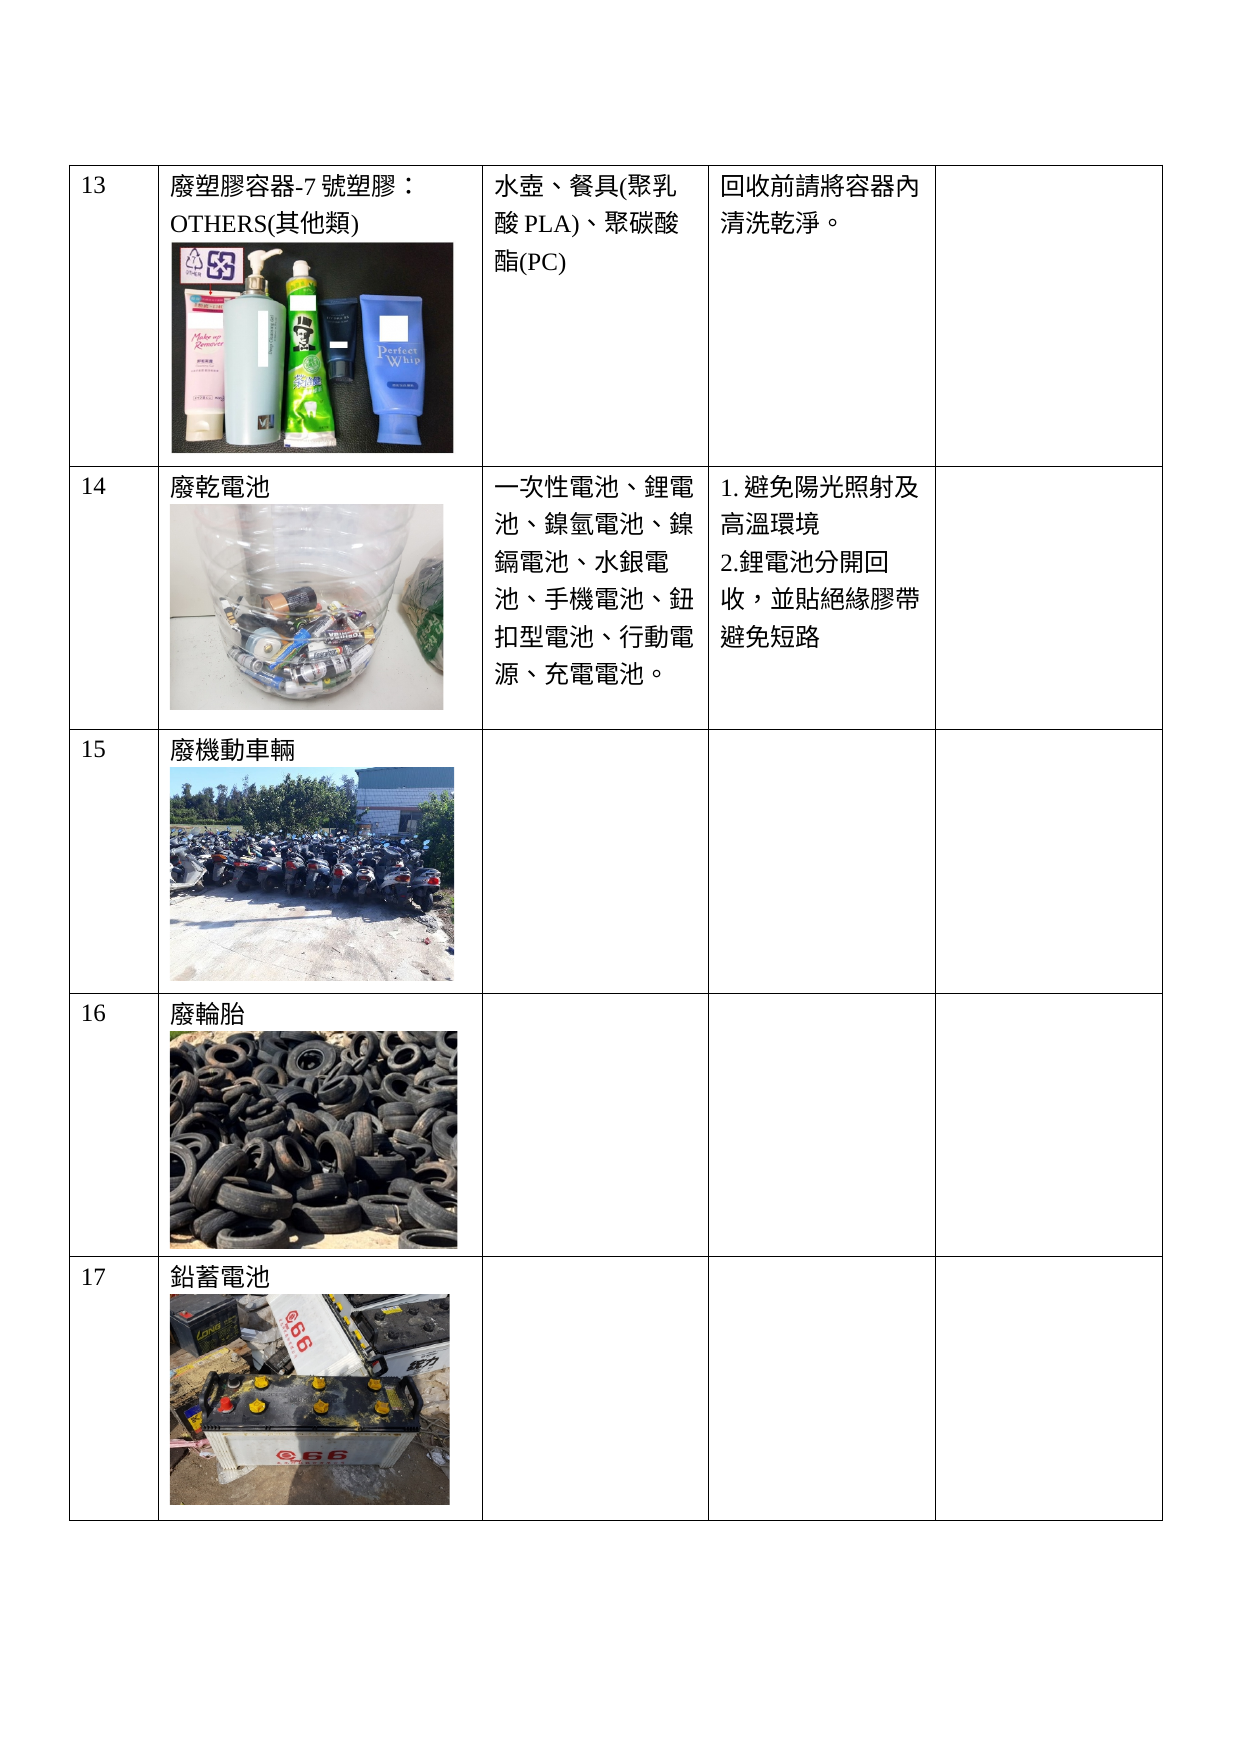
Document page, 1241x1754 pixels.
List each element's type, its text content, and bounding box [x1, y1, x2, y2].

table_cell 鉛蓄電池 [159, 1257, 482, 1520]
table_cell 一次性電池、鋰電池、鎳氫電池、鎳鎘電池、水銀電池、手機電池、鈕扣型電池、行動電源、充電電池。 [483, 467, 708, 729]
table_cell 廢輪胎 [159, 994, 482, 1256]
table_header 廢塑膠容器-7號塑膠：OTHERS(其他類) [159, 166, 482, 466]
picture [169, 240, 456, 455]
table_cell 14 [70, 467, 158, 729]
table_cell 廢機動車輛 [159, 730, 482, 993]
picture [169, 1031, 458, 1249]
table_cell [709, 730, 935, 993]
table_cell [483, 994, 708, 1256]
table_cell [936, 1257, 1162, 1520]
table_header 13 [70, 166, 158, 466]
table_cell [483, 730, 708, 993]
picture [169, 504, 444, 710]
picture [169, 1294, 450, 1505]
table_cell [936, 994, 1162, 1256]
table_header 水壺、餐具(聚乳酸PLA)、聚碳酸酯(PC) [483, 166, 708, 466]
table_cell [709, 1257, 935, 1520]
table_cell [709, 994, 935, 1256]
picture [169, 767, 455, 981]
table_cell 1. 避免陽光照射及高溫環境 2.鋰電池分開回收，並貼絕緣膠帶避免短路 [709, 467, 935, 729]
table_header [936, 166, 1162, 466]
table_cell 17 [70, 1257, 158, 1520]
table_cell 15 [70, 730, 158, 993]
table_cell [936, 730, 1162, 993]
table_header 回收前請將容器內清洗乾淨。 [709, 166, 935, 466]
table_cell 16 [70, 994, 158, 1256]
table_cell [483, 1257, 708, 1520]
table_cell [936, 467, 1162, 729]
table_cell 廢乾電池 [159, 467, 482, 729]
